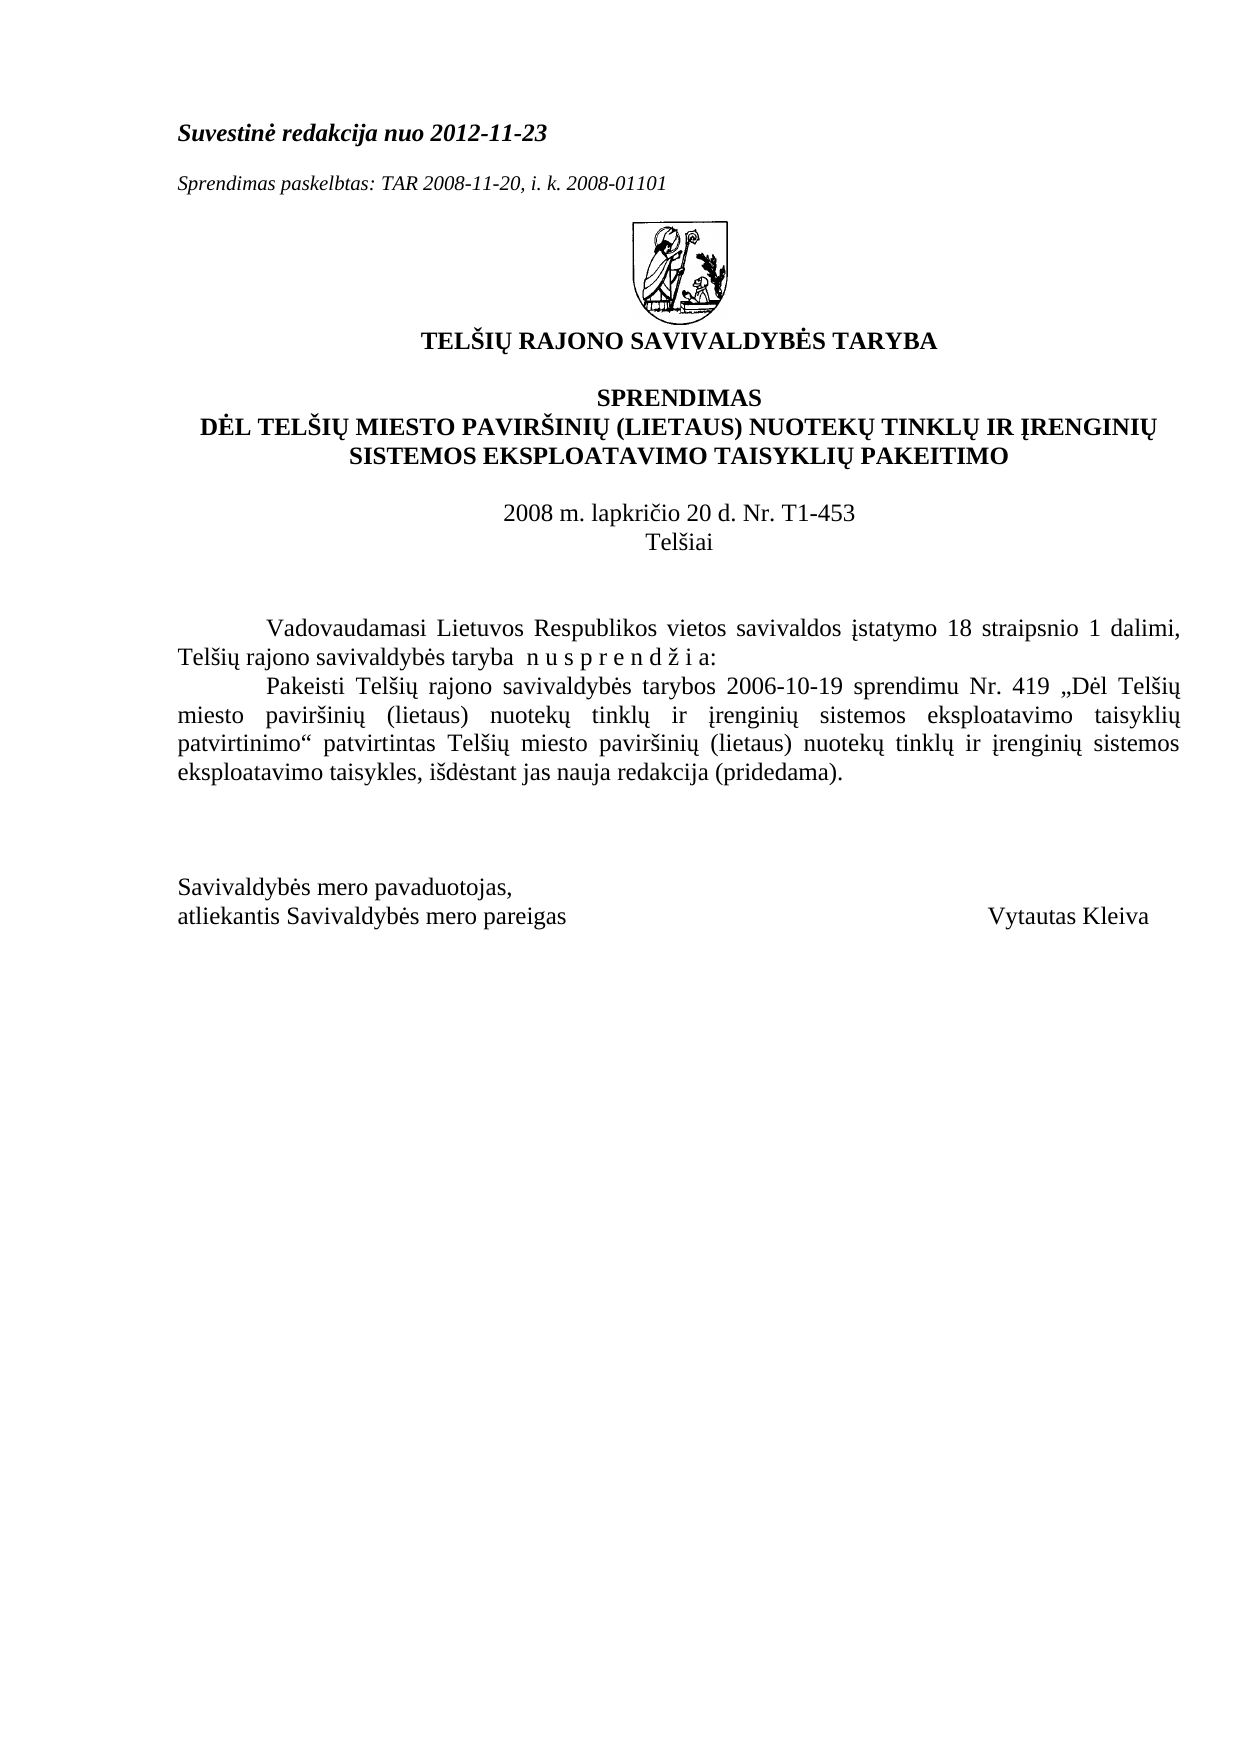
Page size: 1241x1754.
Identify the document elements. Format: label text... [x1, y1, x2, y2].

text Vadovaudamasi Lietuvos Respublikos vietos savivaldos įstatymo 18 straipsnio 1 dalimi, Telšių rajono savivaldybės taryba n u s p r e n d ž i a: [177, 613, 1181, 671]
text 2008 m. lapkričio 20 d. Nr. T1-453 [177, 498, 1181, 527]
text Telšiai [177, 527, 1181, 556]
text Suvestinė redakcija nuo 2012-11-23 [177, 118, 1181, 147]
text atliekantis Savivaldybės mero pareigas Vytautas Kleiva [177, 901, 1181, 930]
text Pakeisti Telšių rajono savivaldybės tarybos 2006-10-19 sprendimu Nr. 419 „Dėl Telšių miesto paviršinių (lietaus) nuotekų tinklų ir įrenginių sistemos eksploatavimo taisyklių patvirtinimo“ patvirtintas Telšių miesto paviršinių (lietaus) nuotekų tinklų ir įrenginių sistemos eksploatavimo taisykles, išdėstant jas nauja redakcija (pridedama). [177, 671, 1181, 786]
text DĖL TELŠIŲ MIESTO PAVIRŠINIŲ (LIETAUS) NUOTEKŲ TINKLŲ IR ĮRENGINIŲ SISTEMOS EKSPLOATAVIMO TAISYKLIŲ PAKEITIMO [177, 412, 1181, 470]
text SPRENDIMAS [177, 383, 1181, 412]
text Savivaldybės mero pavaduotojas, [177, 872, 1181, 901]
text TELŠIŲ RAJONO SAVIVALDYBĖS TARYBA [177, 326, 1181, 355]
text Sprendimas paskelbtas: TAR 2008-11-20, i. k. 2008-01101 [177, 171, 1181, 195]
